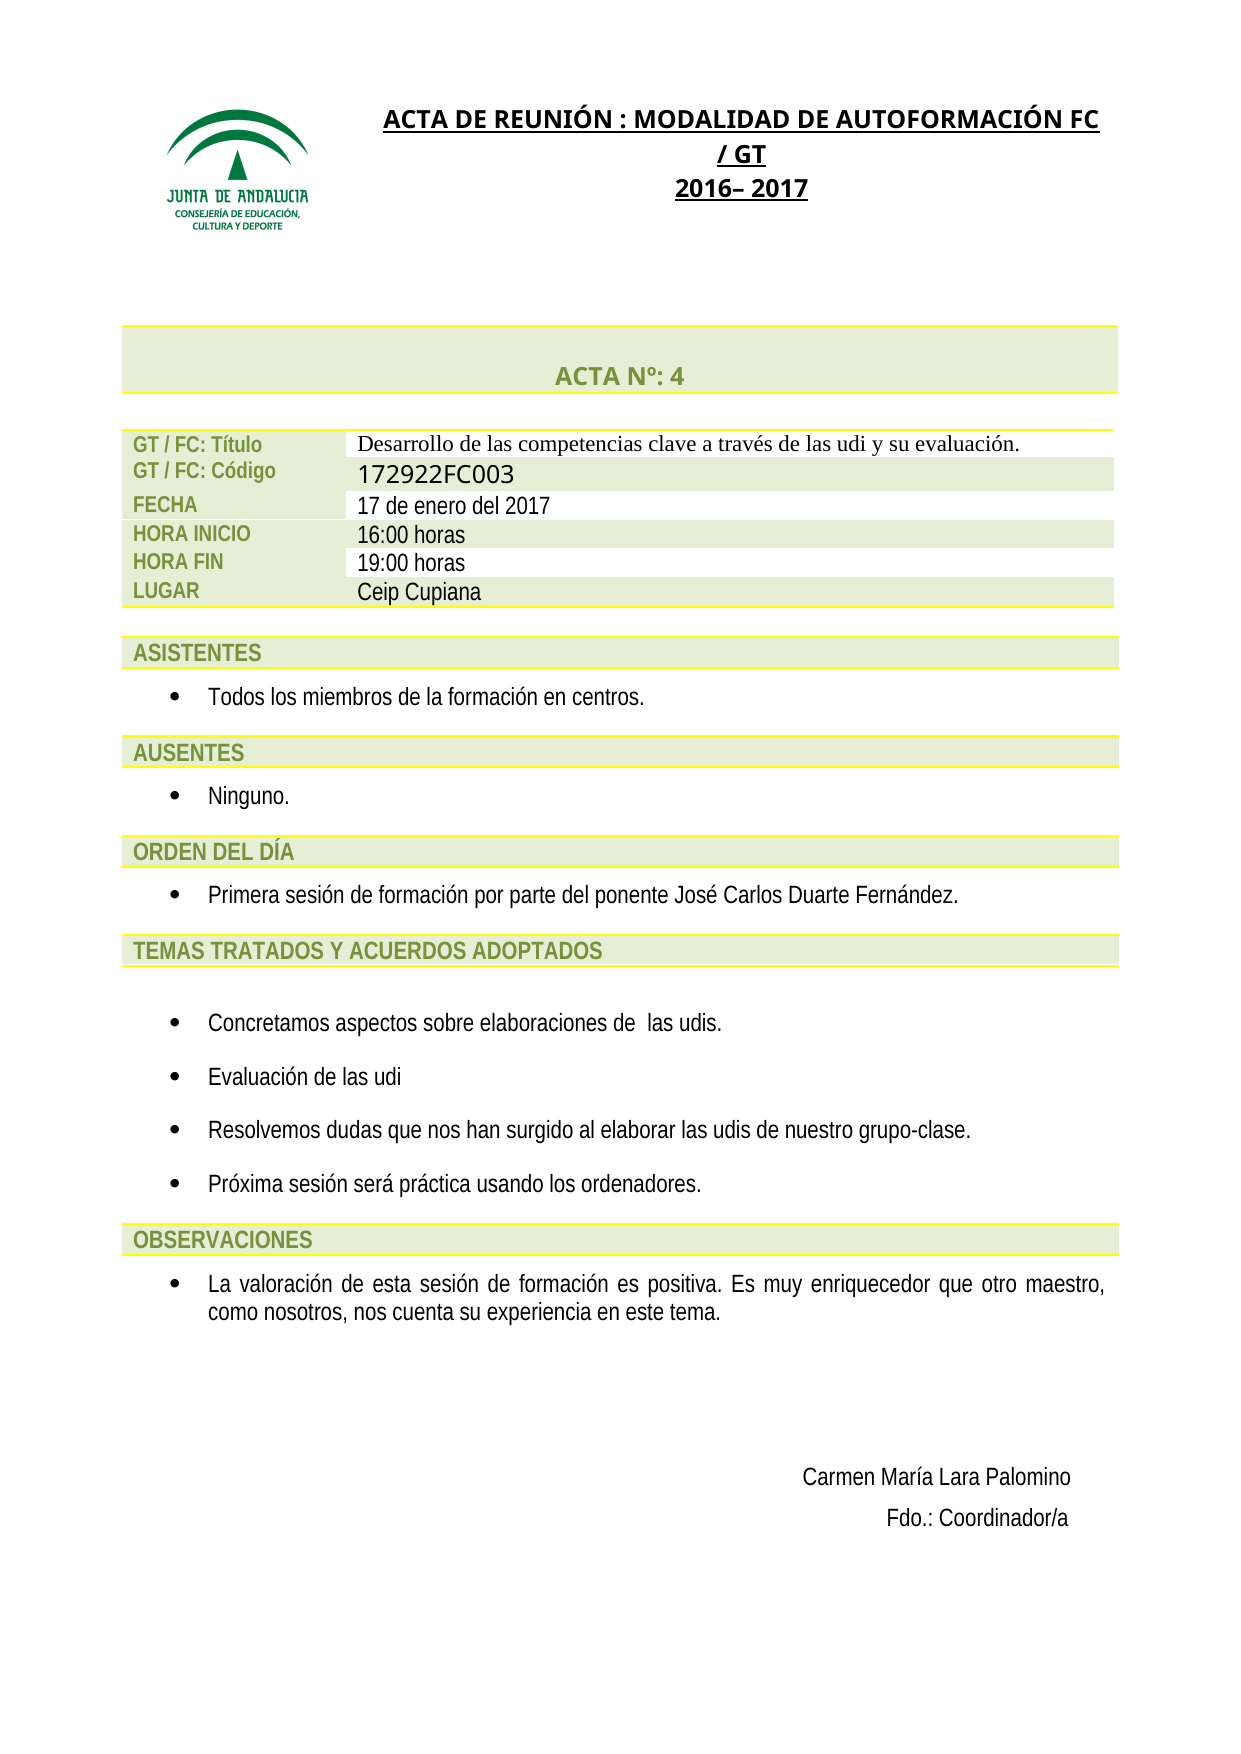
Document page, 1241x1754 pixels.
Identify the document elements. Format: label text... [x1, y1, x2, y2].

table_cell HORA FIN [122, 548, 346, 577]
list Ninguno. [170, 781, 1107, 809]
list La valoración de esta sesión de formación es positiva. Es muy enriquecedor que otro maestro, como nosotros, nos cuenta su experiencia en este tema. [170, 1268, 1107, 1326]
list Primera sesión de formación por parte del ponente José Carlos Duarte Fernández. [170, 880, 1107, 909]
table_header ORDEN DEL DÍA [122, 837, 1119, 865]
table_header Desarrollo de las competencias clave a través de las udi y su evaluación. [346, 431, 1114, 457]
list Próxima sesión será práctica usando los ordenadores. [170, 1169, 1107, 1198]
table_header ACTA Nº: 4 [122, 327, 1118, 392]
table_header ASISTENTES [122, 638, 1119, 667]
table_header OBSERVACIONES [122, 1225, 1119, 1254]
table_cell 172922FC003 [346, 457, 1114, 491]
picture [134, 102, 340, 239]
text Fdo.: Coordinador/a [133, 1503, 1107, 1532]
table_cell LUGAR [122, 577, 346, 606]
list Concretamos aspectos sobre elaboraciones de las udis. [170, 1008, 1107, 1037]
table_cell Ceip Cupiana [346, 577, 1114, 606]
list Todos los miembros de la formación en centros. [170, 682, 1107, 710]
table_header TEMAS TRATADOS Y ACUERDOS ADOPTADOS [122, 936, 1119, 964]
table_cell 17 de enero del 2017 [346, 491, 1114, 519]
table_cell 19:00 horas [346, 548, 1114, 577]
table_cell 16:00 horas [346, 520, 1114, 548]
text Carmen María Lara Palomino [723, 1462, 1107, 1491]
table_cell GT / FC: Código [122, 457, 346, 491]
list Evaluación de las udi [170, 1062, 1107, 1091]
table_header AUSENTES [122, 738, 1119, 766]
table_header GT / FC: Título [122, 431, 346, 457]
table_cell HORA INICIO [122, 520, 346, 548]
table_cell FECHA [122, 491, 346, 519]
list Resolvemos dudas que nos han surgido al elaborar las udis de nuestro grupo-clase. [170, 1116, 1107, 1144]
